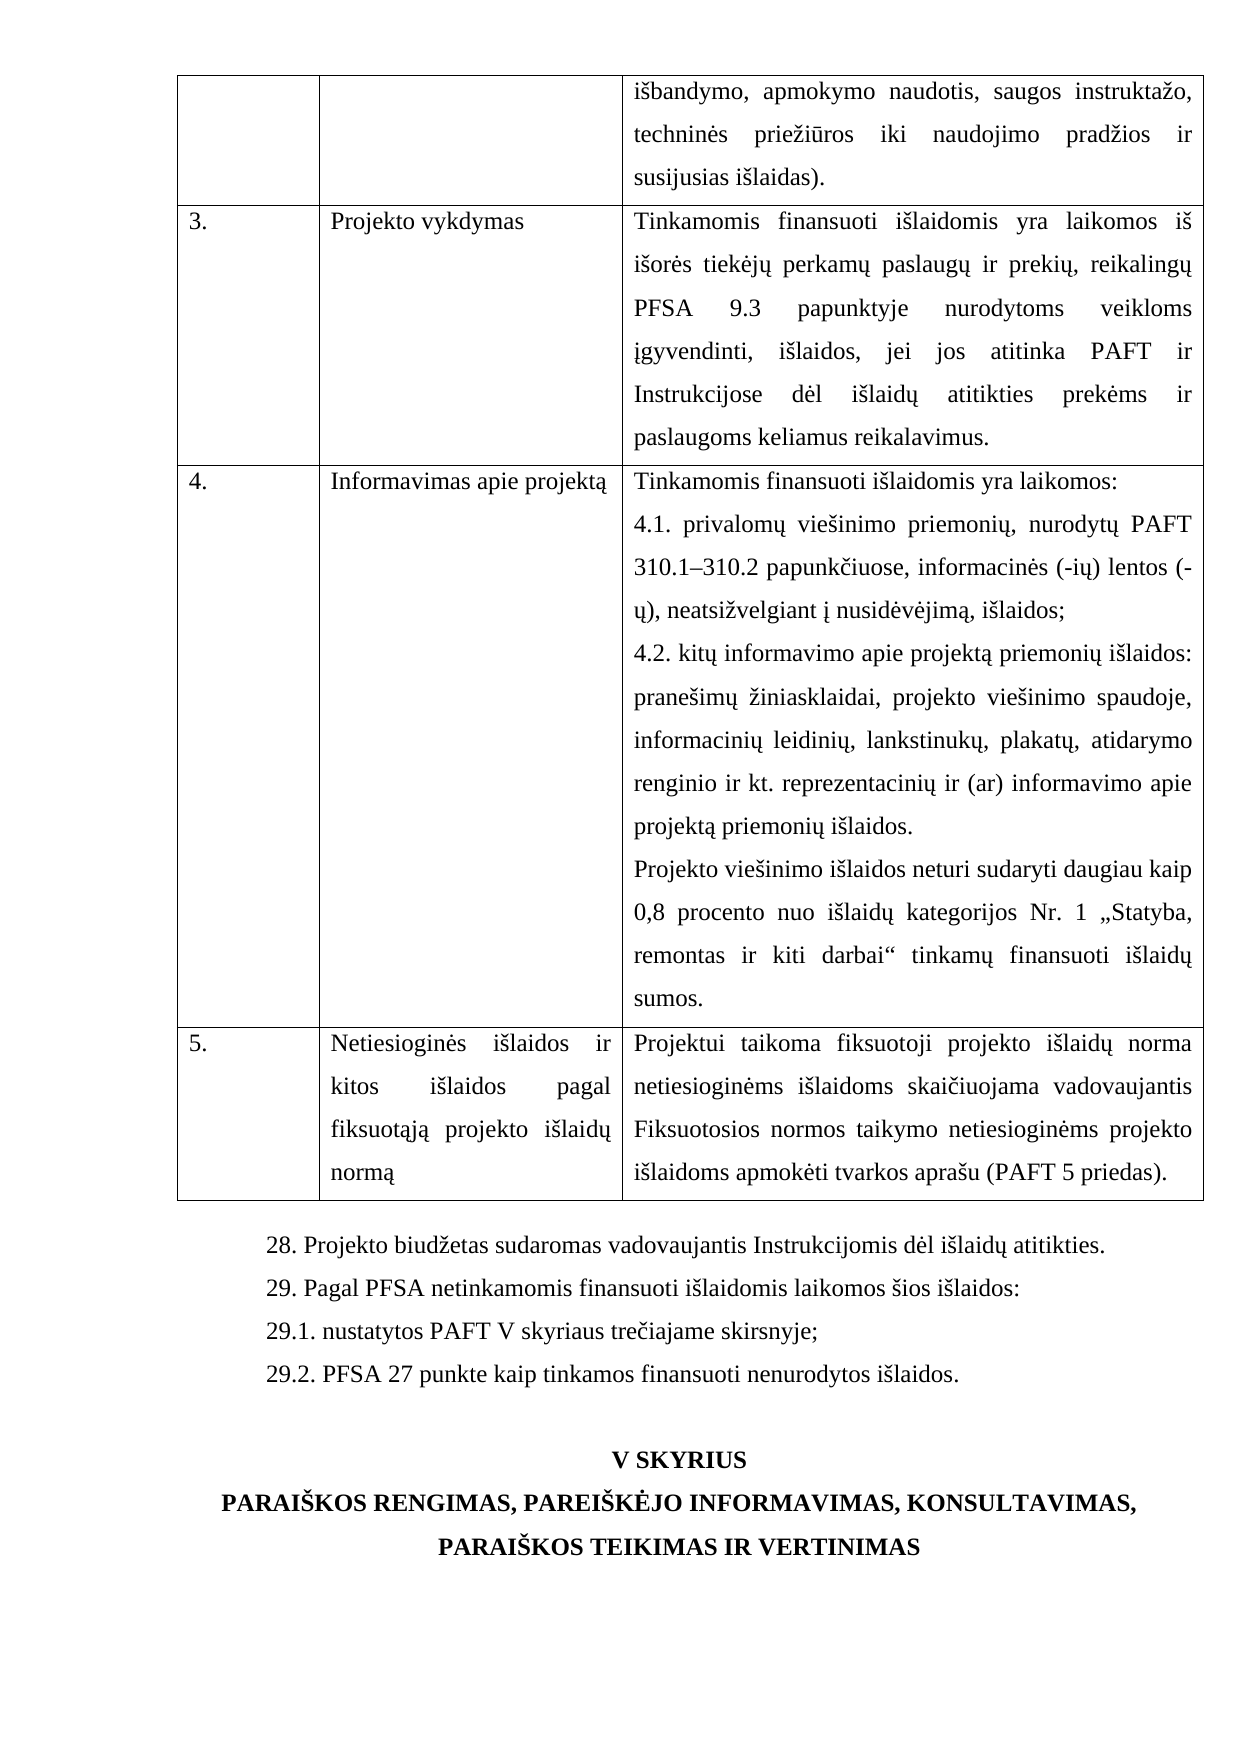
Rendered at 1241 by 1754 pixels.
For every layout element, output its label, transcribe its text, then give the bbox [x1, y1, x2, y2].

table_cell Informavimas apie projektą [320, 466, 622, 1027]
text 29.1. nustatytos PAFT V skyriaus trečiajame skirsnyje; [177, 1316, 1181, 1345]
table_cell Netiesioginės išlaidos ir kitos išlaidos pagal fiksuotąją projekto išlaidų normą [320, 1028, 622, 1200]
text V SKYRIUS [177, 1445, 1181, 1474]
table_cell 4. [178, 466, 319, 1027]
table_cell Tinkamomis finansuoti išlaidomis yra laikomos: 4.1. privalomų viešinimo priemonių, nurodytų PAFT 310.1–310.2 papunkčiuose, informacinės (-ių) lentos (-ų), neatsižvelgiant į nusidėvėjimą, išlaidos; 4.2. kitų informavimo apie projektą priemonių išlaidos: pranešimų žiniasklaidai, projekto viešinimo spaudoje, informacinių leidinių, lankstinukų, plakatų, atidarymo renginio ir kt. reprezentacinių ir (ar) informavimo apie projektą priemonių išlaidos. Projekto viešinimo išlaidos neturi sudaryti daugiau kaip 0,8 procento nuo išlaidų kategorijos Nr. 1 „Statyba, remontas ir kiti darbai“ tinkamų finansuoti išlaidų sumos. [623, 466, 1203, 1027]
table_cell Projekto vykdymas [320, 206, 622, 465]
table_cell išbandymo, apmokymo naudotis, saugos instruktažo, techninės priežiūros iki naudojimo pradžios ir susijusias išlaidas). [623, 76, 1203, 205]
text 28. Projekto biudžetas sudaromas vadovaujantis Instrukcijomis dėl išlaidų atitikties. [177, 1230, 1181, 1258]
table_cell 5. [178, 1028, 319, 1200]
table_cell [320, 76, 622, 205]
text PARAIŠKOS RENGIMAS, PAREIŠKĖJO INFORMAVIMAS, KONSULTAVIMAS, PARAIŠKOS TEIKIMAS IR VERTINIMAS [177, 1488, 1181, 1560]
table_cell Projektui taikoma fiksuotoji projekto išlaidų norma netiesioginėms išlaidoms skaičiuojama vadovaujantis Fiksuotosios normos taikymo netiesioginėms projekto išlaidoms apmokėti tvarkos aprašu (PAFT 5 priedas). [623, 1028, 1203, 1200]
table_cell Tinkamomis finansuoti išlaidomis yra laikomos iš išorės tiekėjų perkamų paslaugų ir prekių, reikalingų PFSA 9.3 papunktyje nurodytoms veikloms įgyvendinti, išlaidos, jei jos atitinka PAFT ir Instrukcijose dėl išlaidų atitikties prekėms ir paslaugoms keliamus reikalavimus. [623, 206, 1203, 465]
text 29. Pagal PFSA netinkamomis finansuoti išlaidomis laikomos šios išlaidos: [177, 1273, 1181, 1302]
table_cell 3. [178, 206, 319, 465]
text 29.2. PFSA 27 punkte kaip tinkamos finansuoti nenurodytos išlaidos. [177, 1359, 1181, 1388]
table_cell [178, 76, 319, 205]
